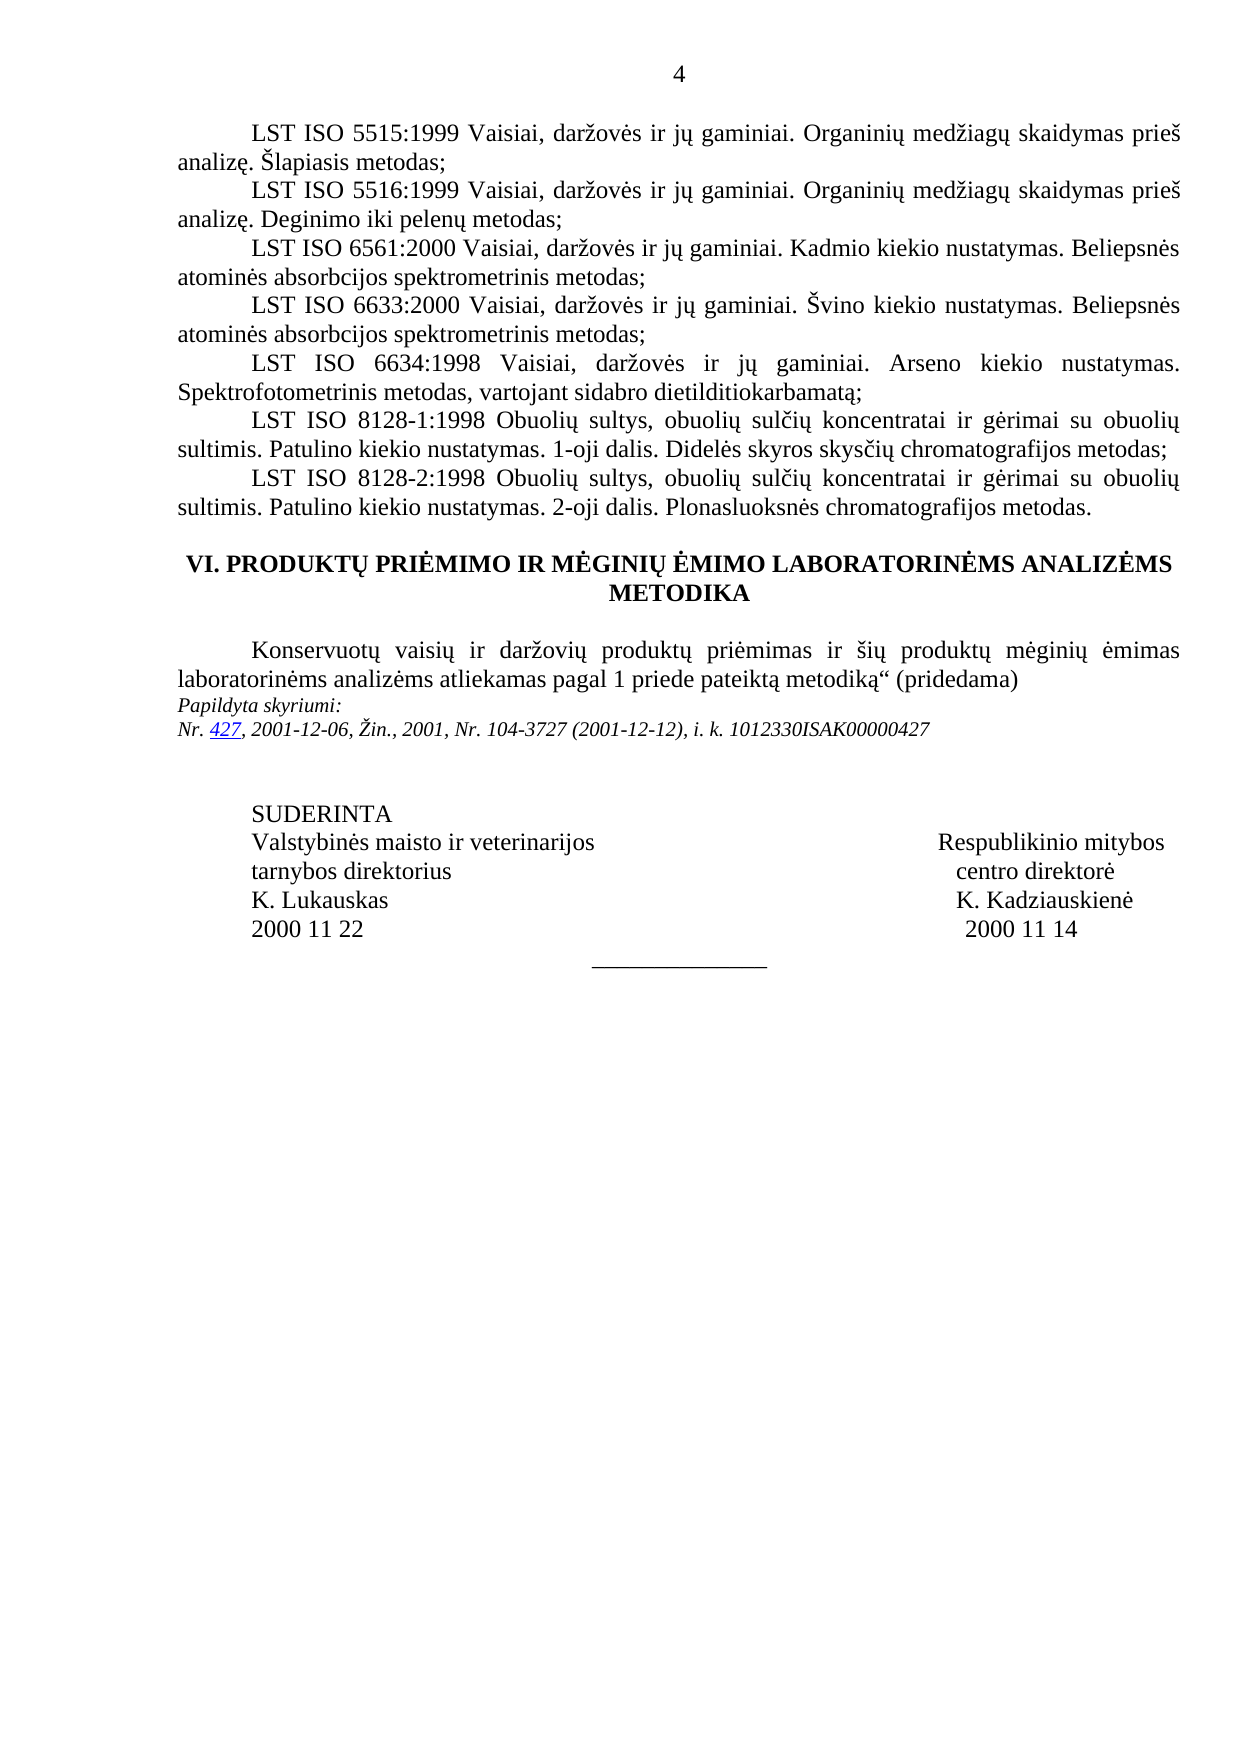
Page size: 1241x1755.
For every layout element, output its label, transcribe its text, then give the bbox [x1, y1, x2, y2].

text Konservuotų vaisių ir daržovių produktų priėmimas ir šių produktų mėginių ėmimas laboratorinėms analizėms atliekamas pagal 1 priede pateiktą metodiką“ (pridedama) [177, 636, 1181, 693]
text LST ISO 8128-1:1998 Obuolių sultys, obuolių sulčių koncentratai ir gėrimai su obuolių sultimis. Patulino kiekio nustatymas. 1-oji dalis. Didelės skyros skysčių chromatografijos metodas; [177, 406, 1181, 463]
text K. Lukauskas K. Kadziauskienė [177, 885, 1181, 914]
text 2000 11 22 2000 11 14 [177, 914, 1181, 942]
text LST ISO 6561:2000 Vaisiai, daržovės ir jų gaminiai. Kadmio kiekio nustatymas. Beliepsnės atominės absorbcijos spektrometrinis metodas; [177, 233, 1181, 291]
text LST ISO 8128-2:1998 Obuolių sultys, obuolių sulčių koncentratai ir gėrimai su obuolių sultimis. Patulino kiekio nustatymas. 2-oji dalis. Plonasluoksnės chromatografijos metodas. [177, 463, 1181, 521]
text Nr. 427, 2001-12-06, Žin., 2001, Nr. 104-3727 (2001-12-12), i. k. 1012330ISAK00000427 [177, 717, 1181, 741]
text LST ISO 5515:1999 Vaisiai, daržovės ir jų gaminiai. Organinių medžiagų skaidymas prieš analizę. Šlapiasis metodas; [177, 118, 1181, 176]
text LST ISO 5516:1999 Vaisiai, daržovės ir jų gaminiai. Organinių medžiagų skaidymas prieš analizę. Deginimo iki pelenų metodas; [177, 176, 1181, 233]
text Valstybinės maisto ir veterinarijos Respublikinio mitybos [177, 827, 1181, 856]
text ______________ [177, 942, 1181, 971]
text SUDERINTA [177, 799, 1181, 827]
text Papildyta skyriumi: [177, 693, 1181, 717]
text VI. PRODUKTŲ PRIĖMIMO IR MĖGINIŲ ĖMIMO LABORATORINĖMS ANALIZĖMS METODIKA [177, 549, 1181, 607]
text LST ISO 6633:2000 Vaisiai, daržovės ir jų gaminiai. Švino kiekio nustatymas. Beliepsnės atominės absorbcijos spektrometrinis metodas; [177, 291, 1181, 348]
text tarnybos direktorius centro direktorė [177, 856, 1181, 885]
text LST ISO 6634:1998 Vaisiai, daržovės ir jų gaminiai. Arseno kiekio nustatymas. Spektrofotometrinis metodas, vartojant sidabro dietilditiokarbamatą; [177, 348, 1181, 406]
